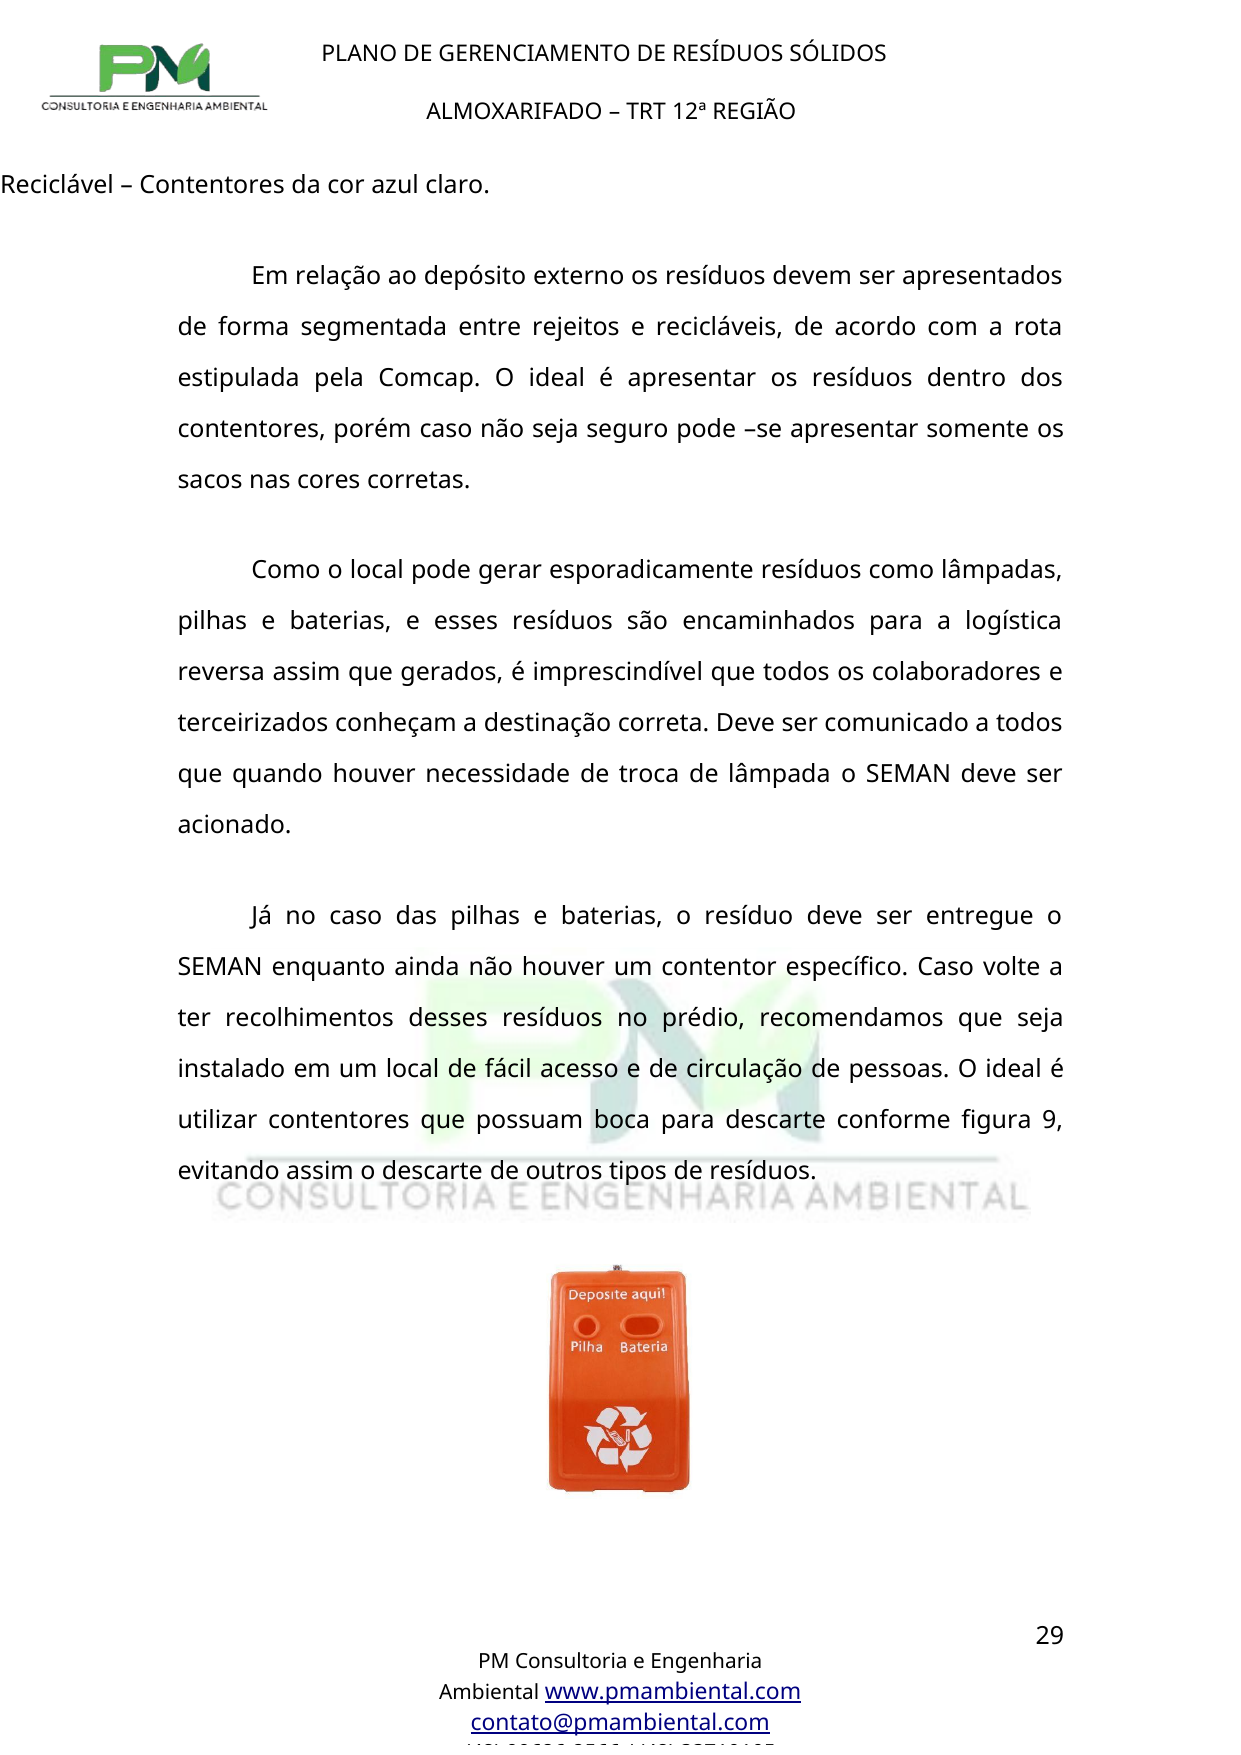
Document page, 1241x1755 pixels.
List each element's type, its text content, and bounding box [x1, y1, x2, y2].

list Reciclável – Contentores da cor azul claro. [0, 167, 1211, 201]
text Já no caso das pilhas e baterias, o resíduo deve ser entregue o SEMAN enquanto ainda não houver um contentor específico. Caso volte a ter recolhimentos desses resíduos no prédio, recomendamos que seja instalado em um local de fácil acesso e de circulação de pessoas. O ideal é utilizar contentores que possuam boca para descarte conforme figura 9, evitando assim o descarte de outros tipos de resíduos. [177, 897, 1064, 1187]
text Em relação ao depósito externo os resíduos devem ser apresentados de forma segmentada entre rejeitos e recicláveis, de acordo com a rota estipulada pela Comcap. O ideal é apresentar os resíduos dentro dos contentores, porém caso não seja seguro pode –se apresentar somente os sacos nas cores corretas. [177, 257, 1064, 496]
text Como o local pode gerar esporadicamente resíduos como lâmpadas, pilhas e baterias, e esses resíduos são encaminhados para a logística reversa assim que gerados, é imprescindível que todos os colaboradores e terceirizados conheçam a destinação correta. Deve ser comunicado a todos que quando houver necessidade de troca de lâmpada o SEMAN deve ser acionado. [177, 552, 1063, 841]
text PLANO DE GERENCIAMENTO DE RESÍDUOS SÓLIDOS ALMOXARIFADO – TRT 12ª REGIÃO [321, 37, 921, 126]
